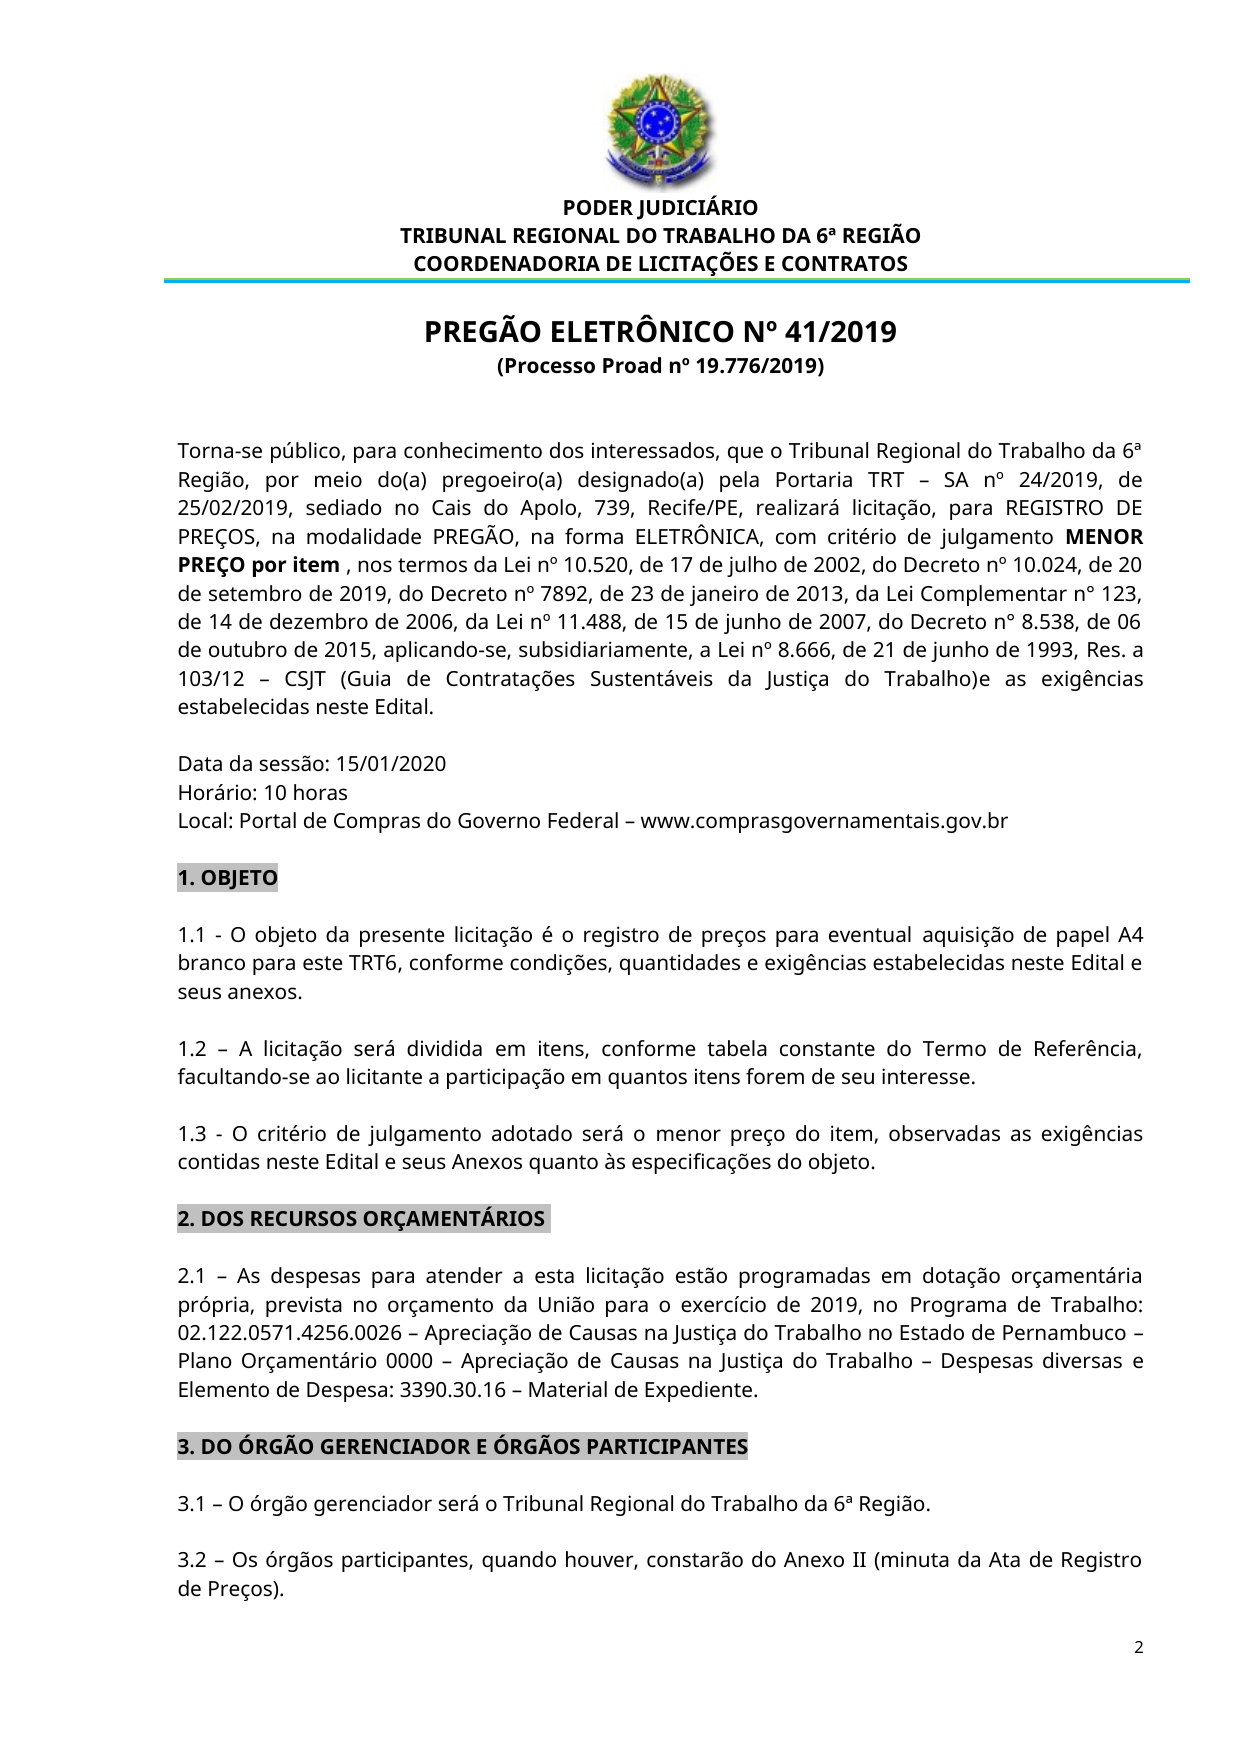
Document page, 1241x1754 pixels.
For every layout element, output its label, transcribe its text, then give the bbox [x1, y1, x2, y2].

text 1. OBJETO [177, 863, 1144, 892]
text TRIBUNAL REGIONAL DO TRABALHO DA 6ª REGIÃO [177, 221, 1144, 249]
text Horário: 10 horas [177, 778, 1144, 806]
text 2.1 – As despesas para atender a esta licitação estão programadas em dotação orçamentária própria, prevista no orçamento da União para o exercício de 2019, no Programa de Trabalho: 02.122.0571.4256.0026 – Apreciação de Causas na Justiça do Trabalho no Estado de Pernambuco – Plano Orçamentário 0000 – Apreciação de Causas na Justiça do Trabalho – Despesas diversas e Elemento de Despesa: 3390.30.16 – Material de Expediente. [177, 1261, 1144, 1403]
text 2. DOS RECURSOS ORÇAMENTÁRIOS [177, 1204, 1144, 1233]
text 1.3 - O critério de julgamento adotado será o menor preço do item, observadas as exigências contidas neste Edital e seus Anexos quanto às especificações do objeto. [177, 1119, 1144, 1176]
text PODER JUDICIÁRIO [177, 193, 1144, 221]
text 1.2 – A licitação será dividida em itens, conforme tabela constante do Termo de Referência, facultando-se ao licitante a participação em quantos itens forem de seu interesse. [177, 1034, 1144, 1091]
text (Processo Proad nº 19.776/2019) [177, 351, 1144, 380]
text 3. DO ÓRGÃO GERENCIADOR E ÓRGÃOS PARTICIPANTES [177, 1432, 1144, 1460]
text Torna-se público, para conhecimento dos interessados, que o Tribunal Regional do Trabalho da 6ª Região, por meio do(a) pregoeiro(a) designado(a) pela Portaria TRT – SA nº 24/2019, de 25/02/2019, sediado no Cais do Apolo, 739, Recife/PE, realizará licitação, para REGISTRO DE PREÇOS, na modalidade PREGÃO, na forma ELETRÔNICA, com critério de julgamento MENOR PREÇO por item , nos termos da Lei nº 10.520, de 17 de julho de 2002, do Decreto nº 10.024, de 20 de setembro de 2019, do Decreto nº 7892, de 23 de janeiro de 2013, da Lei Complementar n° 123, de 14 de dezembro de 2006, da Lei nº 11.488, de 15 de junho de 2007, do Decreto n° 8.538, de 06 de outubro de 2015, aplicando-se, subsidiariamente, a Lei nº 8.666, de 21 de junho de 1993, Res. a 103/12 – CSJT (Guia de Contratações Sustentáveis da Justiça do Trabalho)e as exigências estabelecidas neste Edital. [177, 437, 1144, 721]
text Data da sessão: 15/01/2020 [177, 749, 1144, 778]
text PREGÃO ELETRÔNICO Nº 41/2019 [177, 312, 1144, 351]
text 3.2 – Os órgãos participantes, quando houver, constarão do Anexo II (minuta da Ata de Registro de Preços). [177, 1546, 1144, 1602]
text 3.1 – O órgão gerenciador será o Tribunal Regional do Trabalho da 6ª Região. [177, 1489, 1144, 1517]
text Local: Portal de Compras do Governo Federal – www.comprasgovernamentais.gov.br [177, 806, 1144, 835]
text COORDENADORIA DE LICITAÇÕES E CONTRATOS [177, 249, 1144, 278]
text 1.1 - O objeto da presente licitação é o registro de preços para eventual aquisição de papel A4 branco para este TRT6, conforme condições, quantidades e exigências estabelecidas neste Edital e seus anexos. [177, 920, 1144, 1005]
